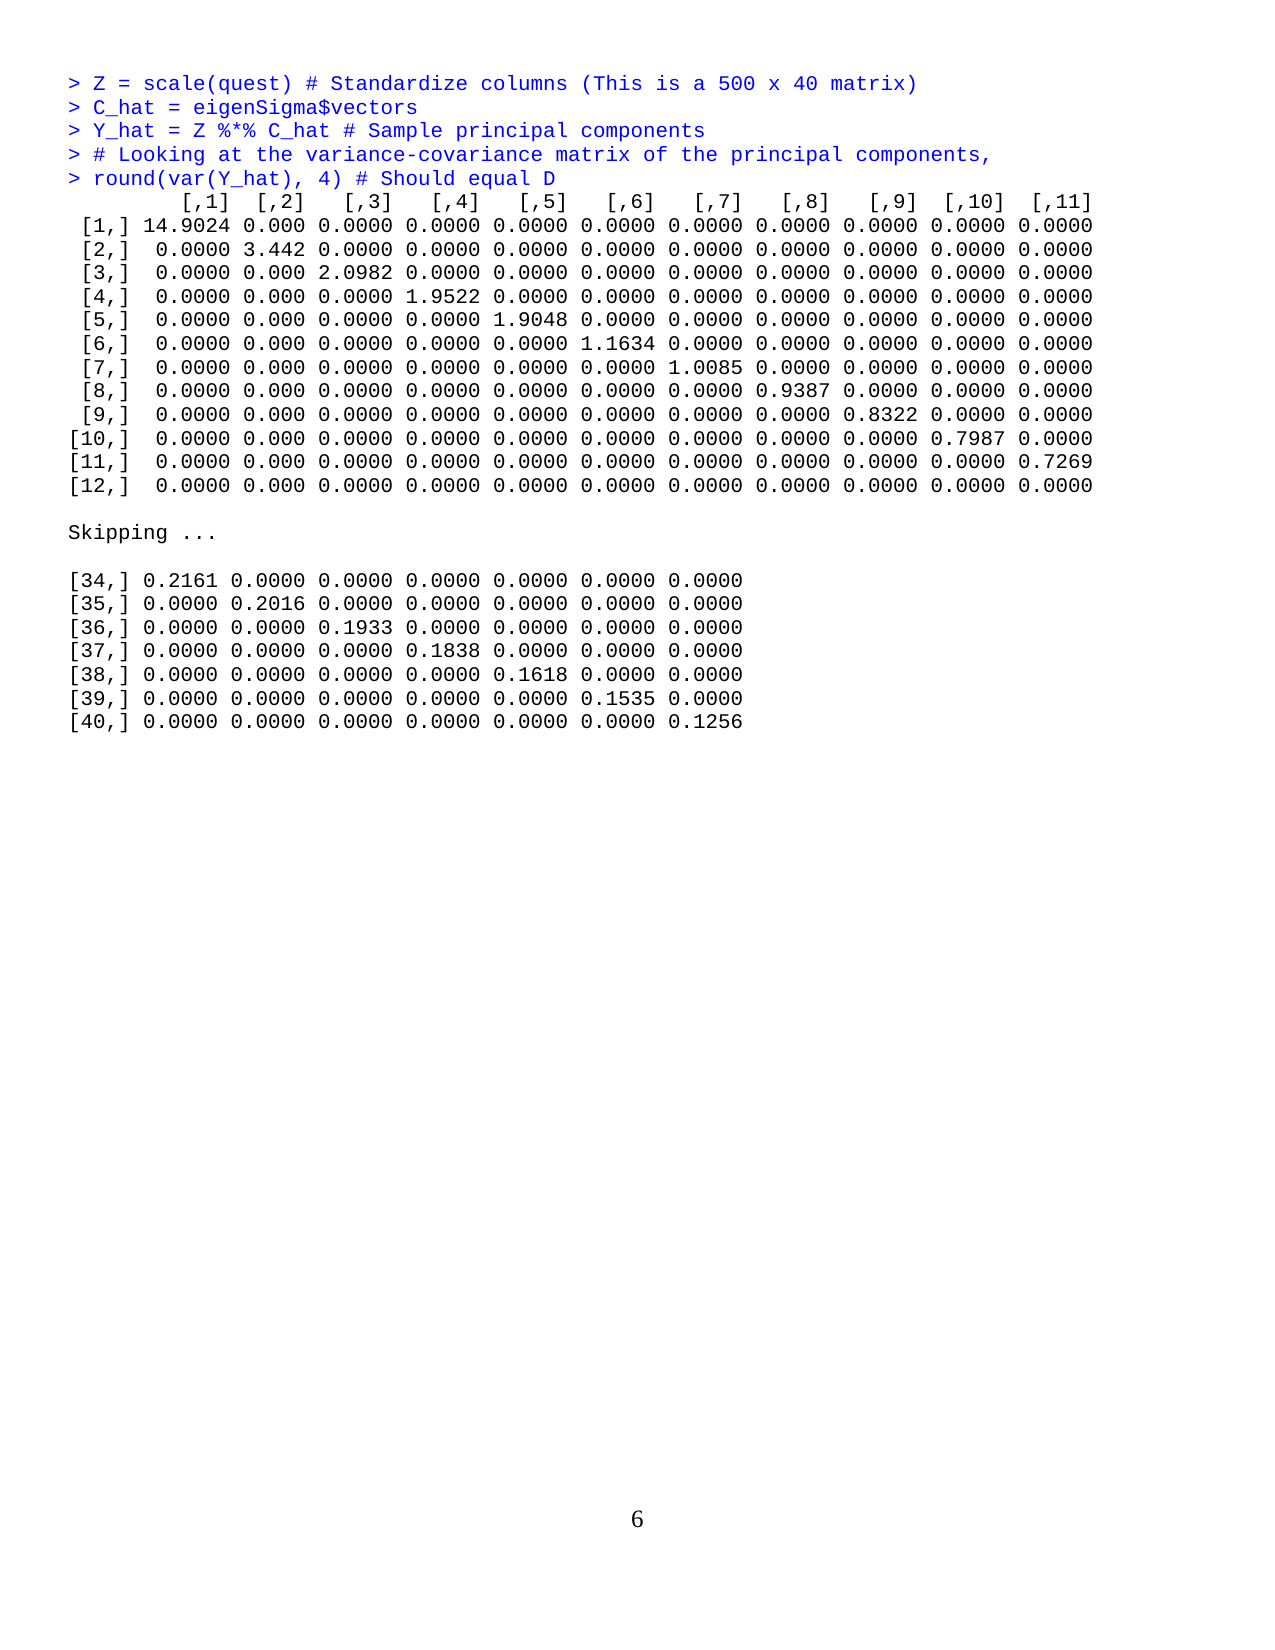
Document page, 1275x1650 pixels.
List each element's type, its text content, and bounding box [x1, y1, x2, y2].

text [36,] 0.0000 0.0000 0.1933 0.0000 0.0000 0.0000 0.0000 [68, 617, 1206, 641]
text > C_hat = eigenSigma$vectors [68, 97, 1206, 120]
text [10,] 0.0000 0.000 0.0000 0.0000 0.0000 0.0000 0.0000 0.0000 0.0000 0.7987 0.0000 [68, 428, 1206, 451]
text [35,] 0.0000 0.2016 0.0000 0.0000 0.0000 0.0000 0.0000 [68, 593, 1206, 617]
text > # Looking at the variance-covariance matrix of the principal components, [68, 144, 1206, 168]
text [37,] 0.0000 0.0000 0.0000 0.1838 0.0000 0.0000 0.0000 [68, 641, 1206, 664]
text [1,] 14.9024 0.000 0.0000 0.0000 0.0000 0.0000 0.0000 0.0000 0.0000 0.0000 0.0000 [68, 215, 1206, 238]
text > Y_hat = Z %*% C_hat # Sample principal components [68, 120, 1206, 144]
text [39,] 0.0000 0.0000 0.0000 0.0000 0.0000 0.1535 0.0000 [68, 688, 1206, 711]
text [5,] 0.0000 0.000 0.0000 0.0000 1.9048 0.0000 0.0000 0.0000 0.0000 0.0000 0.0000 [68, 309, 1206, 333]
text [4,] 0.0000 0.000 0.0000 1.9522 0.0000 0.0000 0.0000 0.0000 0.0000 0.0000 0.0000 [68, 286, 1206, 309]
text [38,] 0.0000 0.0000 0.0000 0.0000 0.1618 0.0000 0.0000 [68, 664, 1206, 688]
text [12,] 0.0000 0.000 0.0000 0.0000 0.0000 0.0000 0.0000 0.0000 0.0000 0.0000 0.0000 [68, 475, 1206, 499]
text [9,] 0.0000 0.000 0.0000 0.0000 0.0000 0.0000 0.0000 0.0000 0.8322 0.0000 0.0000 [68, 404, 1206, 428]
text [40,] 0.0000 0.0000 0.0000 0.0000 0.0000 0.0000 0.1256 [68, 711, 1206, 735]
text [7,] 0.0000 0.000 0.0000 0.0000 0.0000 0.0000 1.0085 0.0000 0.0000 0.0000 0.0000 [68, 357, 1206, 380]
text [34,] 0.2161 0.0000 0.0000 0.0000 0.0000 0.0000 0.0000 [68, 569, 1206, 593]
text [3,] 0.0000 0.000 2.0982 0.0000 0.0000 0.0000 0.0000 0.0000 0.0000 0.0000 0.0000 [68, 262, 1206, 286]
text [6,] 0.0000 0.000 0.0000 0.0000 0.0000 1.1634 0.0000 0.0000 0.0000 0.0000 0.0000 [68, 333, 1206, 357]
text Skipping ... [68, 522, 1206, 546]
text [,1] [,2] [,3] [,4] [,5] [,6] [,7] [,8] [,9] [,10] [,11] [68, 191, 1206, 215]
text [8,] 0.0000 0.000 0.0000 0.0000 0.0000 0.0000 0.0000 0.9387 0.0000 0.0000 0.0000 [68, 380, 1206, 404]
text [2,] 0.0000 3.442 0.0000 0.0000 0.0000 0.0000 0.0000 0.0000 0.0000 0.0000 0.0000 [68, 238, 1206, 262]
text [11,] 0.0000 0.000 0.0000 0.0000 0.0000 0.0000 0.0000 0.0000 0.0000 0.0000 0.7269 [68, 451, 1206, 475]
text > Z = scale(quest) # Standardize columns (This is a 500 x 40 matrix) [68, 73, 1206, 97]
text > round(var(Y_hat), 4) # Should equal D [68, 168, 1206, 191]
